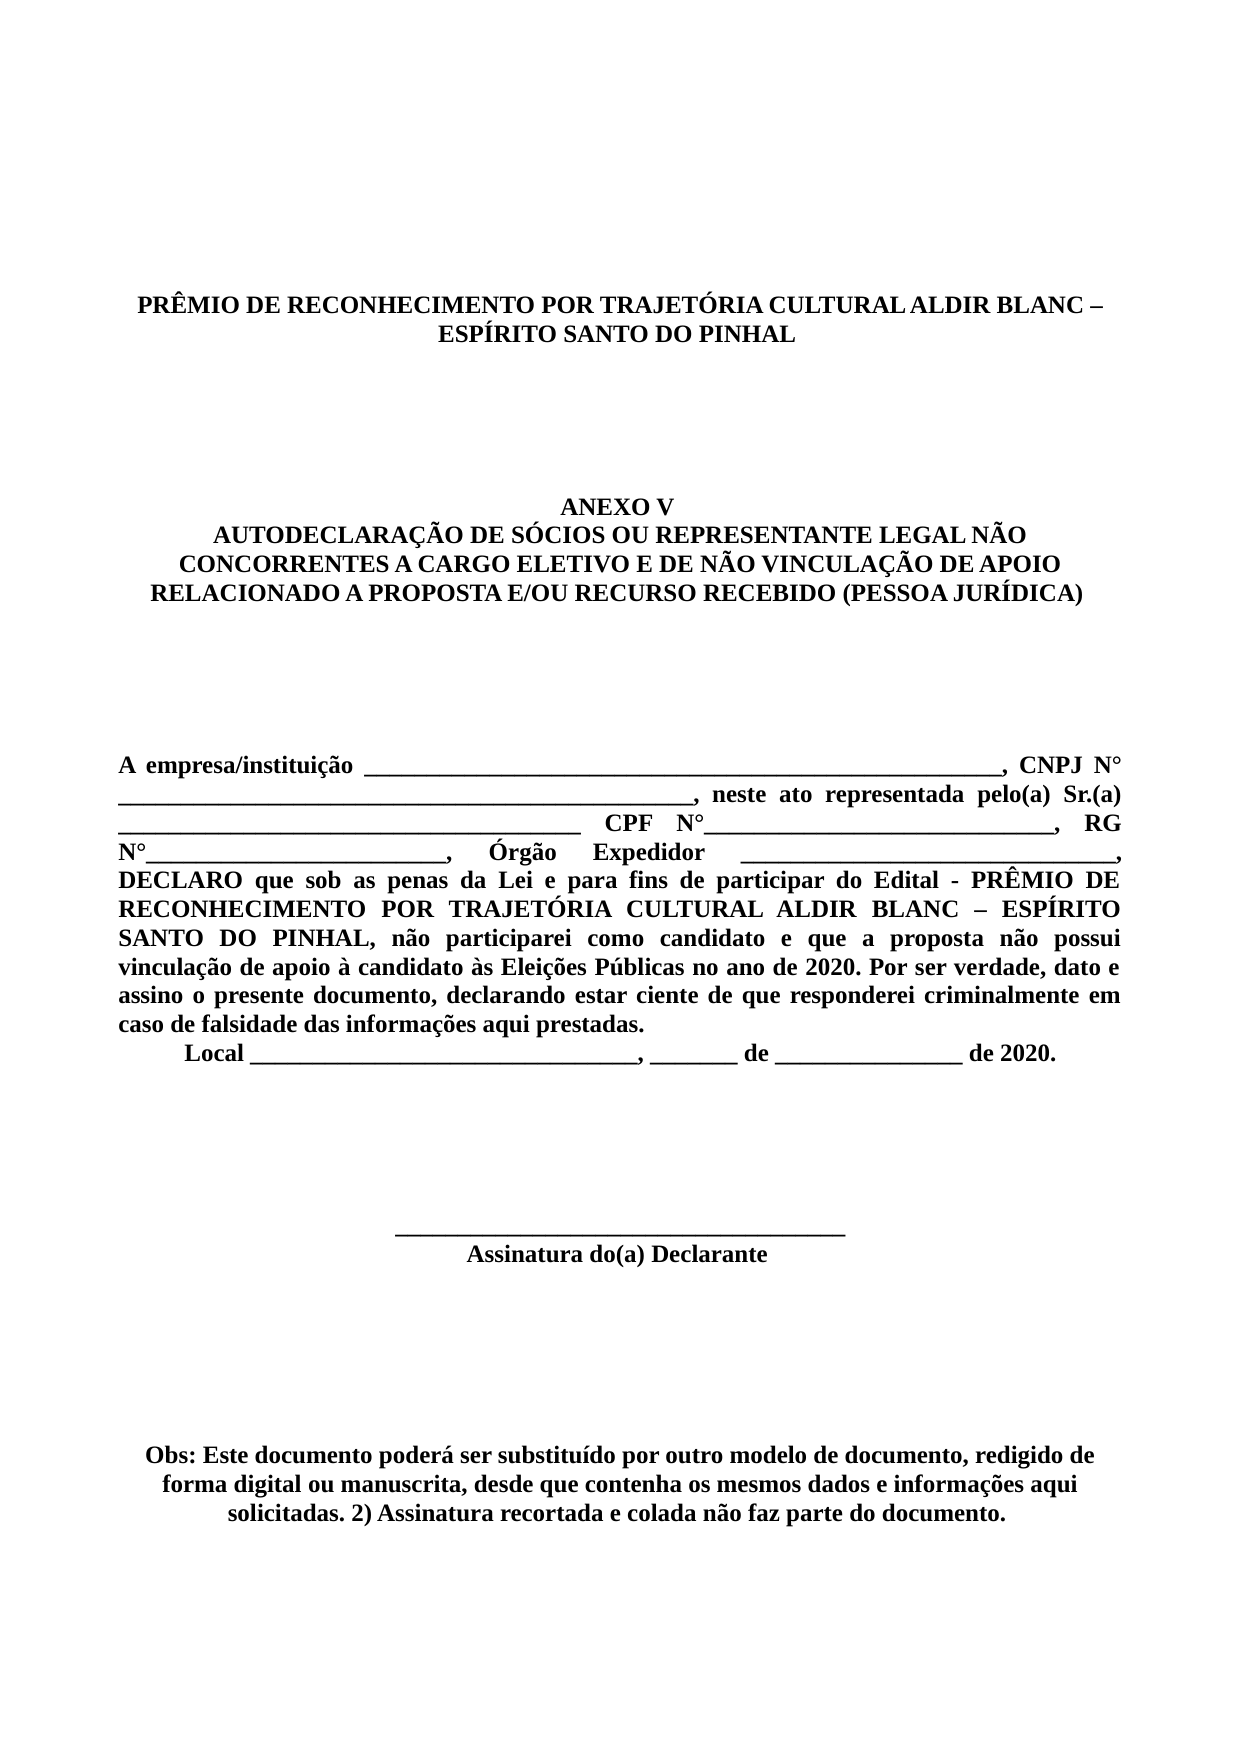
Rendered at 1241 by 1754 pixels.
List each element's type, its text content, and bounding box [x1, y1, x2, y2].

text Local _______________________________, _______ de _______________ de 2020. [118, 1038, 1122, 1067]
text A empresa/instituição ___________________________________________________, CNPJ N° ______________________________________________, neste ato representada pelo(a) Sr.(a) _____________________________________ CPF N°____________________________, RG N°________________________, Órgão Expedidor ______________________________, DECLARO que sob as penas da Lei e para fins de participar do Edital - PRÊMIO DE RECONHECIMENTO POR TRAJETÓRIA CULTURAL ALDIR BLANC – ESPÍRITO SANTO DO PINHAL, não participarei como candidato e que a proposta não possui vinculação de apoio à candidato às Eleições Públicas no ano de 2020. Por ser verdade, dato e assino o presente documento, declarando estar ciente de que responderei criminalmente em caso de falsidade das informações aqui prestadas. [118, 751, 1122, 1038]
text Assinatura do(a) Declarante [118, 1239, 1122, 1268]
text Obs: Este documento poderá ser substituído por outro modelo de documento, redigido de forma digital ou manuscrita, desde que contenha os mesmos dados e informações aqui solicitadas. 2) Assinatura recortada e colada não faz parte do documento. [118, 1441, 1122, 1527]
text ANEXO V [118, 492, 1122, 521]
text ____________________________________ [118, 1211, 1122, 1239]
text PRÊMIO DE RECONHECIMENTO POR TRAJETÓRIA CULTURAL ALDIR BLANC – ESPÍRITO SANTO DO PINHAL [118, 291, 1122, 348]
text AUTODECLARAÇÃO DE SÓCIOS OU REPRESENTANTE LEGAL NÃO CONCORRENTES A CARGO ELETIVO E DE NÃO VINCULAÇÃO DE APOIO RELACIONADO A PROPOSTA E/OU RECURSO RECEBIDO (PESSOA JURÍDICA) [118, 521, 1122, 607]
